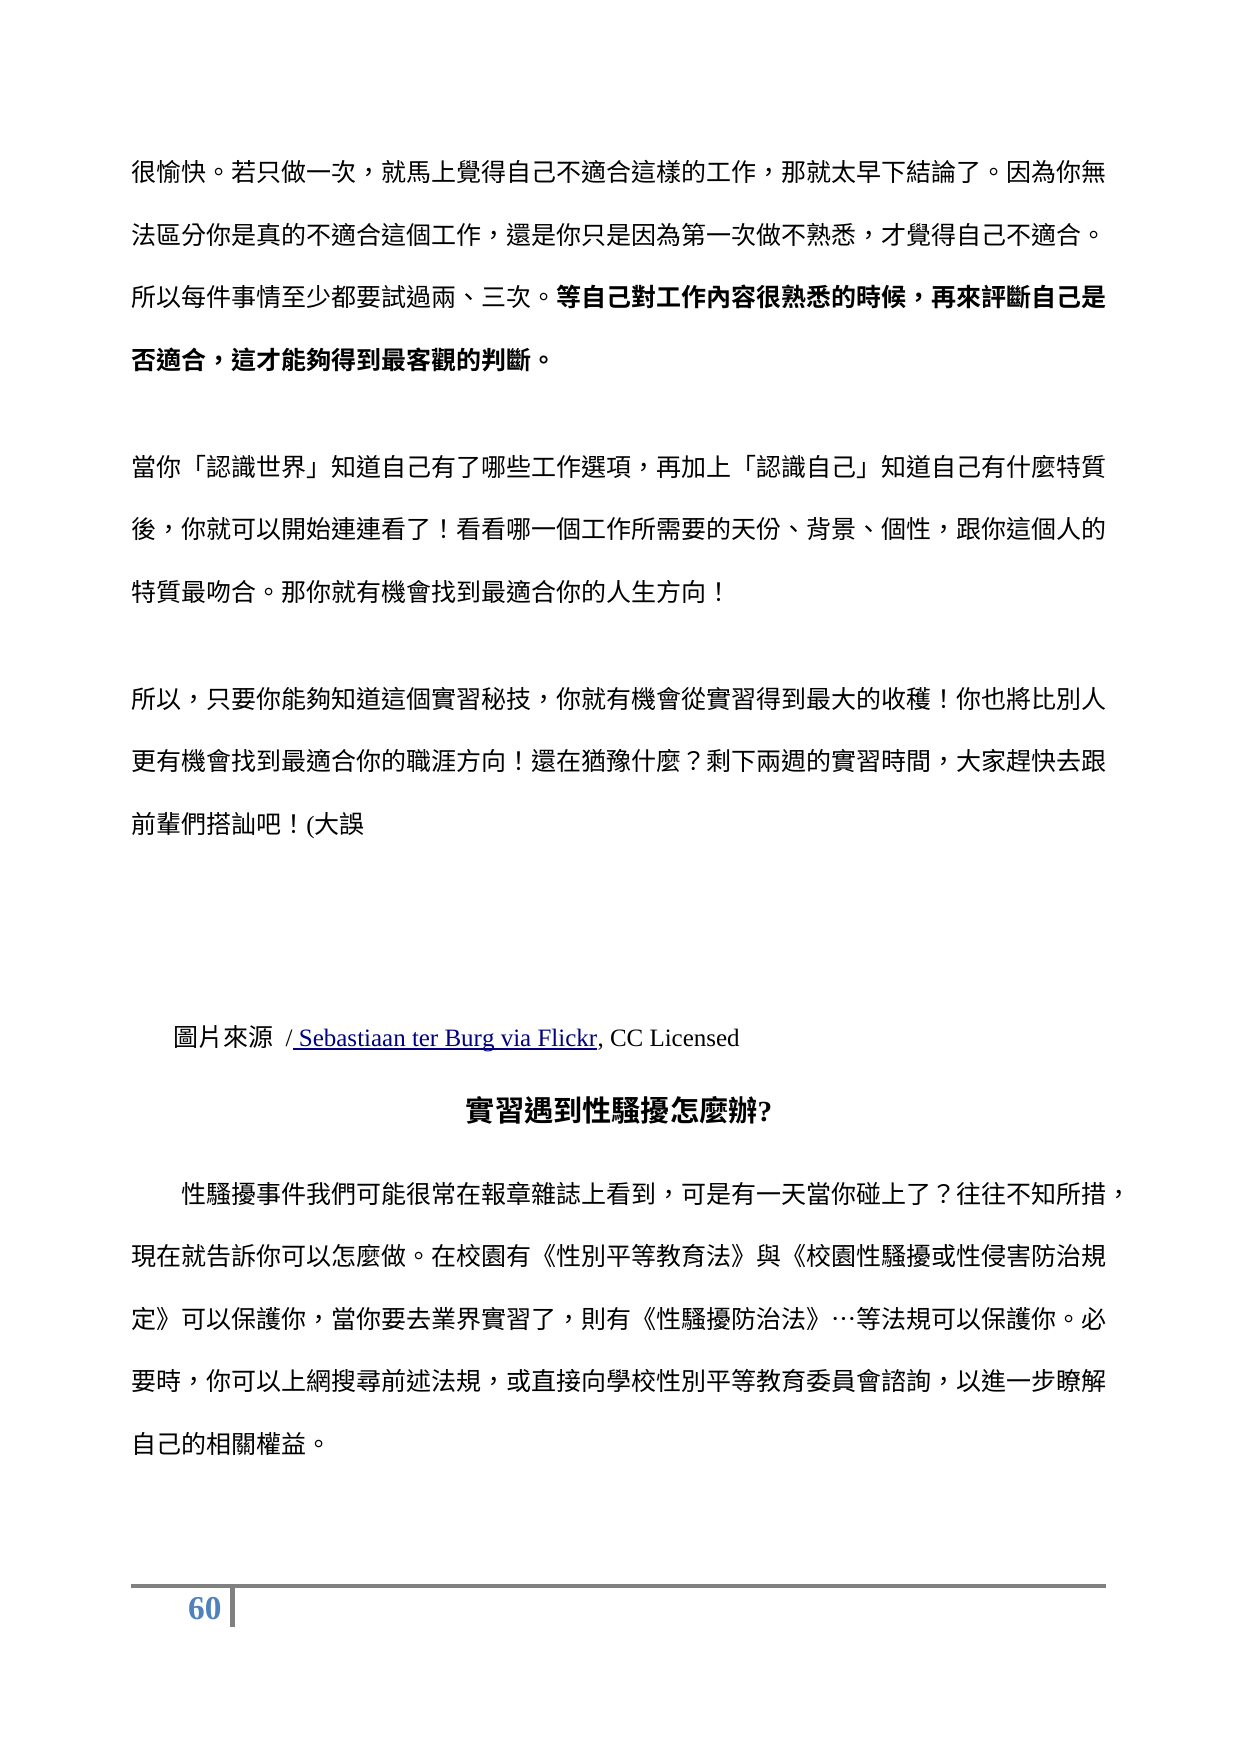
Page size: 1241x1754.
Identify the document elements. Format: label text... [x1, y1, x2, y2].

text 很愉快。若只做一次，就馬上覺得自己不適合這樣的工作，那就太早下結論了。因為你無法區分你是真的不適合這個工作，還是你只是因為第一次做不熟悉，才覺得自己不適合。所以每件事情至少都要試過兩、三次。等自己對工作內容很熟悉的時候，再來評斷自己是否適合，這才能夠得到最客觀的判斷。 [131, 129, 1106, 379]
text 性騷擾事件我們可能很常在報章雜誌上看到，可是有一天當你碰上了？往往不知所措，現在就告訴你可以怎麼做。在校園有《性別平等教育法》與《校園性騷擾或性侵害防治規定》可以保護你，當你要去業界實習了，則有《性騷擾防治法》…等法規可以保護你。必要時，你可以上網搜尋前述法規，或直接向學校性別平等教育委員會諮詢，以進一步瞭解自己的相關權益。 [131, 1151, 1106, 1463]
text 當你「認識世界」知道自己有了哪些工作選項，再加上「認識自己」知道自己有什麼特質後，你就可以開始連連看了！看看哪一個工作所需要的天份、背景、個性，跟你這個人的特質最吻合。那你就有機會找到最適合你的人生方向！ [131, 424, 1106, 611]
text 實習遇到性騷擾怎麼辦? [131, 1067, 1106, 1130]
text 所以，只要你能夠知道這個實習秘技，你就有機會從實習得到最大的收穫！你也將比別人更有機會找到最適合你的職涯方向！還在猶豫什麼？剩下兩週的實習時間，大家趕快去跟前輩們搭訕吧！(大誤 [131, 656, 1106, 843]
text 圖片來源 / Sebastiaan ter Burg via Flickr, CC Licensed [131, 994, 1106, 1057]
